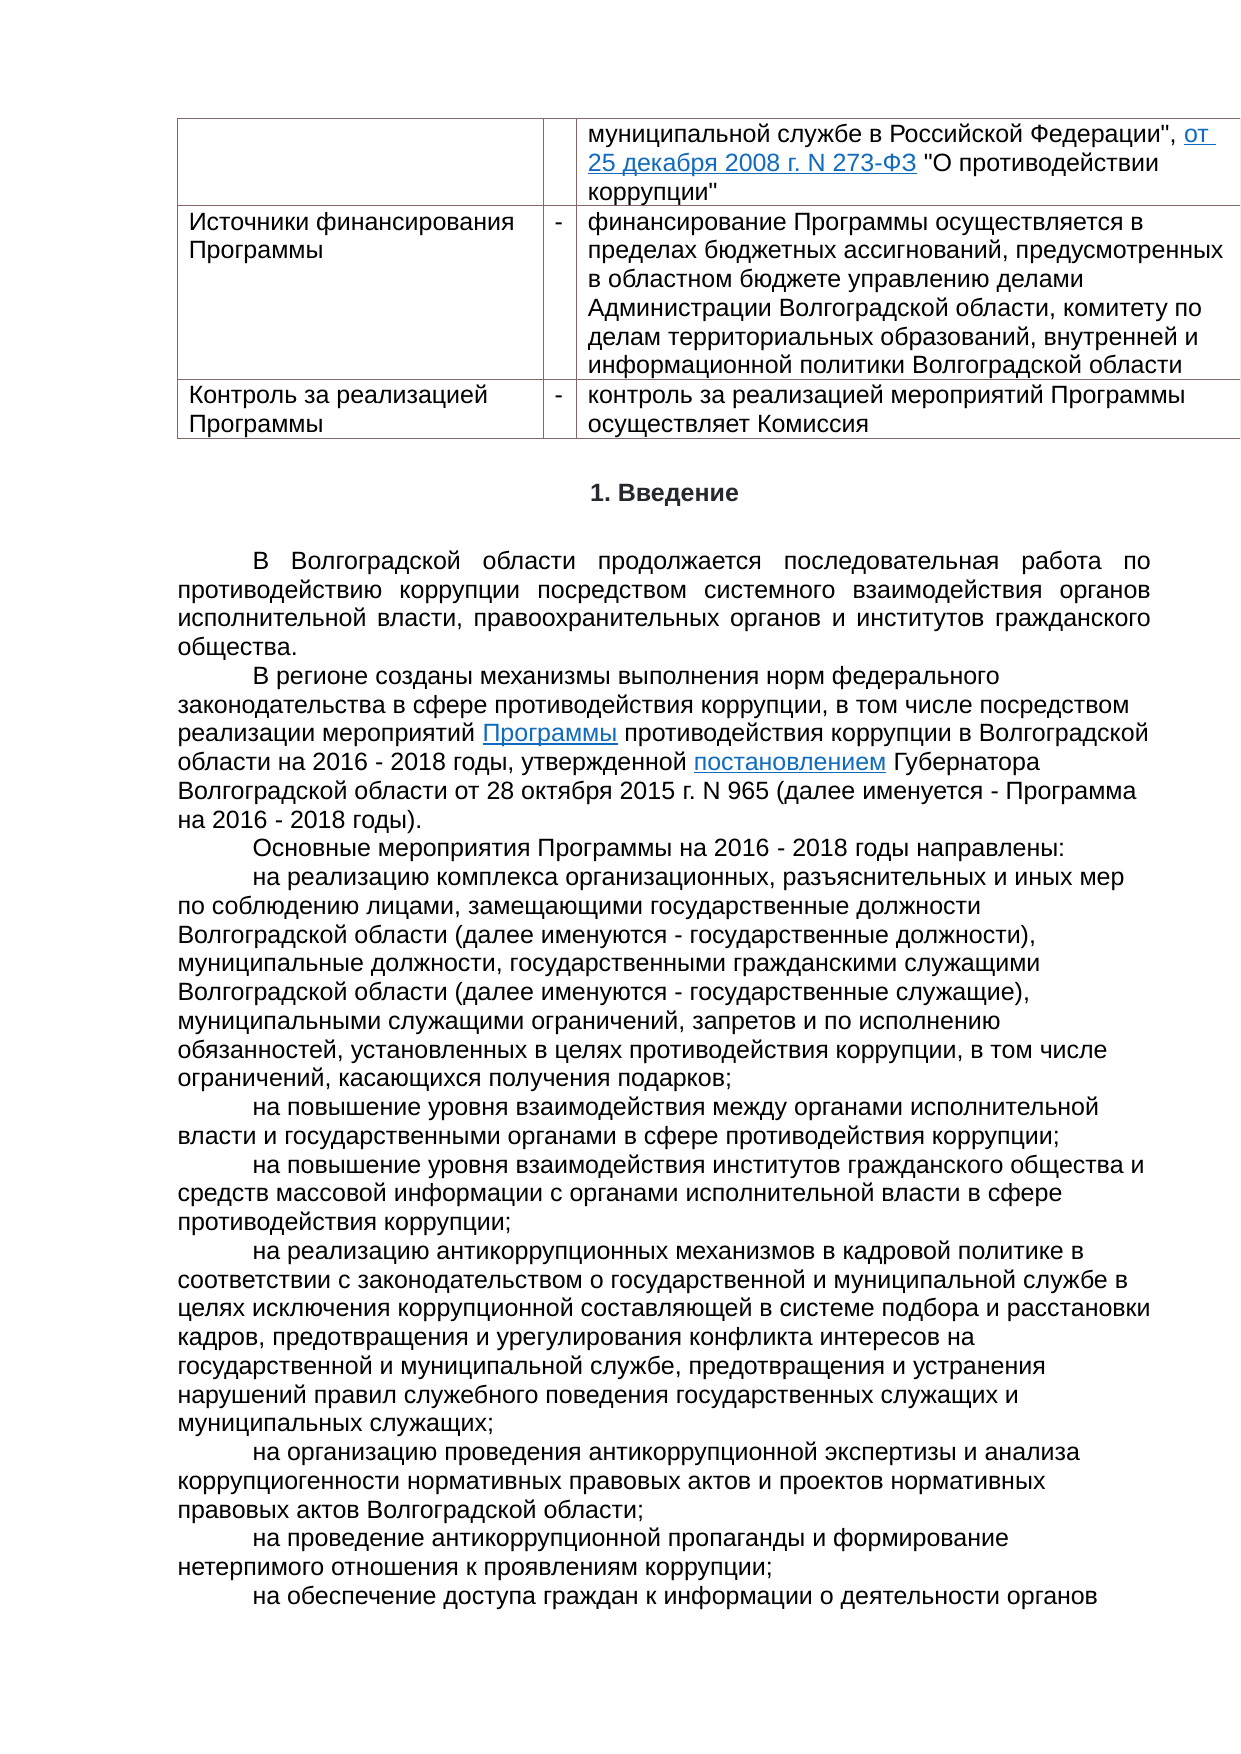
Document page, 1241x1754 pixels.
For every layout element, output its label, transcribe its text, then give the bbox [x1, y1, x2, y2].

text на повышение уровня взаимодействия между органами исполнительной власти и государственными органами в сфере противодействия коррупции; [177, 1092, 1152, 1149]
text на реализацию антикоррупционных механизмов в кадровой политике в соответствии с законодательством о государственной и муниципальной службе в целях исключения коррупционной составляющей в системе подбора и расстановки кадров, предотвращения и урегулирования конфликта интересов на государственной и муниципальной службе, предотвращения и устранения нарушений правил служебного поведения государственных служащих и муниципальных служащих; [177, 1236, 1152, 1437]
table_cell - [544, 119, 576, 205]
text на проведение антикоррупционной пропаганды и формирование нетерпимого отношения к проявлениям коррупции; [177, 1523, 1152, 1581]
table_cell контроль за реализацией мероприятий Программы осуществляет Комиссия [577, 380, 1240, 437]
text на обеспечение доступа граждан к информации о деятельности органов [177, 1581, 1152, 1609]
text 1. Введение [177, 478, 1152, 507]
text на повышение уровня взаимодействия институтов гражданского общества и средств массовой информации с органами исполнительной власти в сфере противодействия коррупции; [177, 1149, 1152, 1236]
text Основные мероприятия Программы на 2016 - 2018 годы направлены: [177, 833, 1152, 862]
text на организацию проведения антикоррупционной экспертизы и анализа коррупциогенности нормативных правовых актов и проектов нормативных правовых актов Волгоградской области; [177, 1437, 1152, 1523]
table_cell Контроль за реализацией Программы [178, 380, 543, 437]
table_cell финансирование Программы осуществляется в пределах бюджетных ассигнований, предусмотренных в областном бюджете управлению делами Администрации Волгоградской области, комитету по делам территориальных образований, внутренней и информационной политики Волгоградской области [577, 206, 1240, 379]
table_cell [178, 119, 543, 205]
table_cell Источники финансирования Программы [178, 206, 543, 379]
table_cell - [544, 206, 576, 379]
table_cell муниципальной службе в Российской Федерации", от 25 декабря 2008 г. N 273-ФЗ "О противодействии коррупции" [577, 119, 1240, 205]
text на реализацию комплекса организационных, разъяснительных и иных мер по соблюдению лицами, замещающими государственные должности Волгоградской области (далее именуются - государственные должности), муниципальные должности, государственными гражданскими служащими Волгоградской области (далее именуются - государственные служащие), муниципальными служащими ограничений, запретов и по исполнению обязанностей, установленных в целях противодействия коррупции, в том числе ограничений, касающихся получения подарков; [177, 862, 1152, 1092]
table_cell - [544, 380, 576, 437]
text В регионе созданы механизмы выполнения норм федерального законодательства в сфере противодействия коррупции, в том числе посредством реализации мероприятий Программы противодействия коррупции в Волгоградской области на 2016 - 2018 годы, утвержденной постановлением Губернатора Волгоградской области от 28 октября 2015 г. N 965 (далее именуется - Программа на 2016 - 2018 годы). [177, 661, 1152, 833]
text В Волгоградской области продолжается последовательная работа по противодействию коррупции посредством системного взаимодействия органов исполнительной власти, правоохранительных органов и институтов гражданского общества. [177, 546, 1152, 661]
